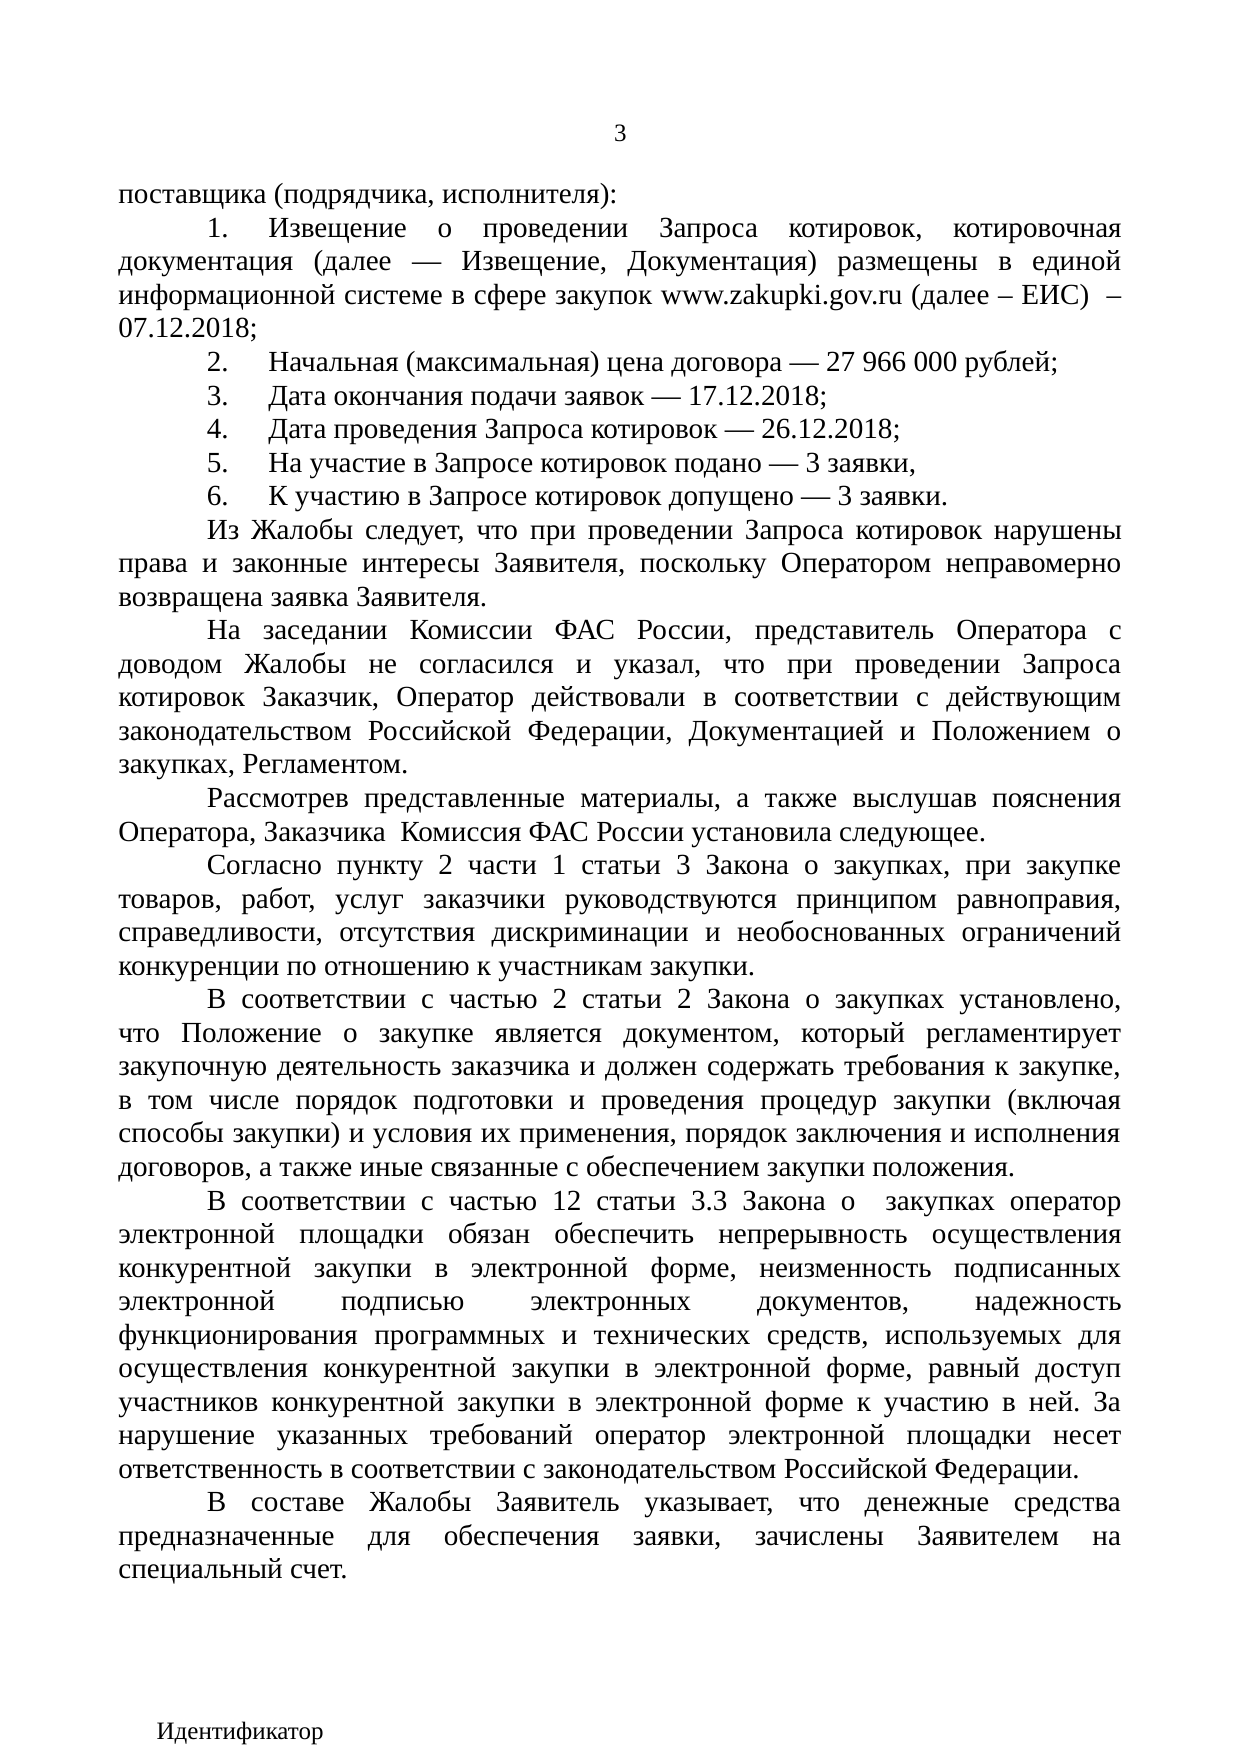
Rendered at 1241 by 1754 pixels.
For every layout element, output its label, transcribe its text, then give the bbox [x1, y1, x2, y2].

text Рассмотрев представленные материалы, а также выслушав пояснения Оператора, Заказчика Комиссия ФАС России установила следующее. [118, 780, 1122, 847]
text В соответствии с частью 12 статьи 3.3 Закона о закупках оператор электронной площадки обязан обеспечить непрерывность осуществления конкурентной закупки в электронной форме, неизменность подписанных электронной подписью электронных документов, надежность функционирования программных и технических средств, используемых для осуществления конкурентной закупки в электронной форме, равный доступ участников конкурентной закупки в электронной форме к участию в ней. За нарушение указанных требований оператор электронной площадки несет ответственность в соответствии с законодательством Российской Федерации. [118, 1183, 1122, 1484]
text В составе Жалобы Заявитель указывает, что денежные средства предназначенные для обеспечения заявки, зачислены Заявителем на специальный счет. [118, 1484, 1122, 1585]
list Начальная (максимальная) цена договора — 27 966 000 рублей; [118, 344, 1122, 378]
text Из Жалобы следует, что при проведении Запроса котировок нарушены права и законные интересы Заявителя, поскольку Оператором неправомерно возвращена заявка Заявителя. [118, 512, 1122, 612]
text На заседании Комиссии ФАС России, представитель Оператора с доводом Жалобы не согласился и указал, что при проведении Запроса котировок Заказчик, Оператор действовали в соответствии с действующим законодательством Российской Федерации, Документацией и Положением о закупках, Регламентом. [118, 612, 1122, 780]
list На участие в Запросе котировок подано — 3 заявки, [118, 445, 1122, 478]
text поставщика (подрядчика, исполнителя): [118, 176, 1122, 210]
list К участию в Запросе котировок допущено — 3 заявки. [118, 478, 1122, 512]
text В соответствии с частью 2 статьи 2 Закона о закупках установлено, что Положение о закупке является документом, который регламентирует закупочную деятельность заказчика и должен содержать требования к закупке, в том числе порядок подготовки и проведения процедур закупки (включая способы закупки) и условия их применения, порядок заключения и исполнения договоров, а также иные связанные с обеспечением закупки положения. [118, 981, 1122, 1183]
list Извещение о проведении Запроса котировок, котировочная документация (далее — Извещение, Документация) размещены в единой информационной системе в сфере закупок www.zakupki.gov.ru (далее – ЕИС) – 07.12.2018; [118, 210, 1122, 344]
list Дата проведения Запроса котировок — 26.12.2018; [118, 411, 1122, 445]
text Согласно пункту 2 части 1 статьи 3 Закона о закупках, при закупке товаров, работ, услуг заказчики руководствуются принципом равноправия, справедливости, отсутствия дискриминации и необоснованных ограничений конкуренции по отношению к участникам закупки. [118, 847, 1122, 981]
list Дата окончания подачи заявок — 17.12.2018; [118, 378, 1122, 411]
